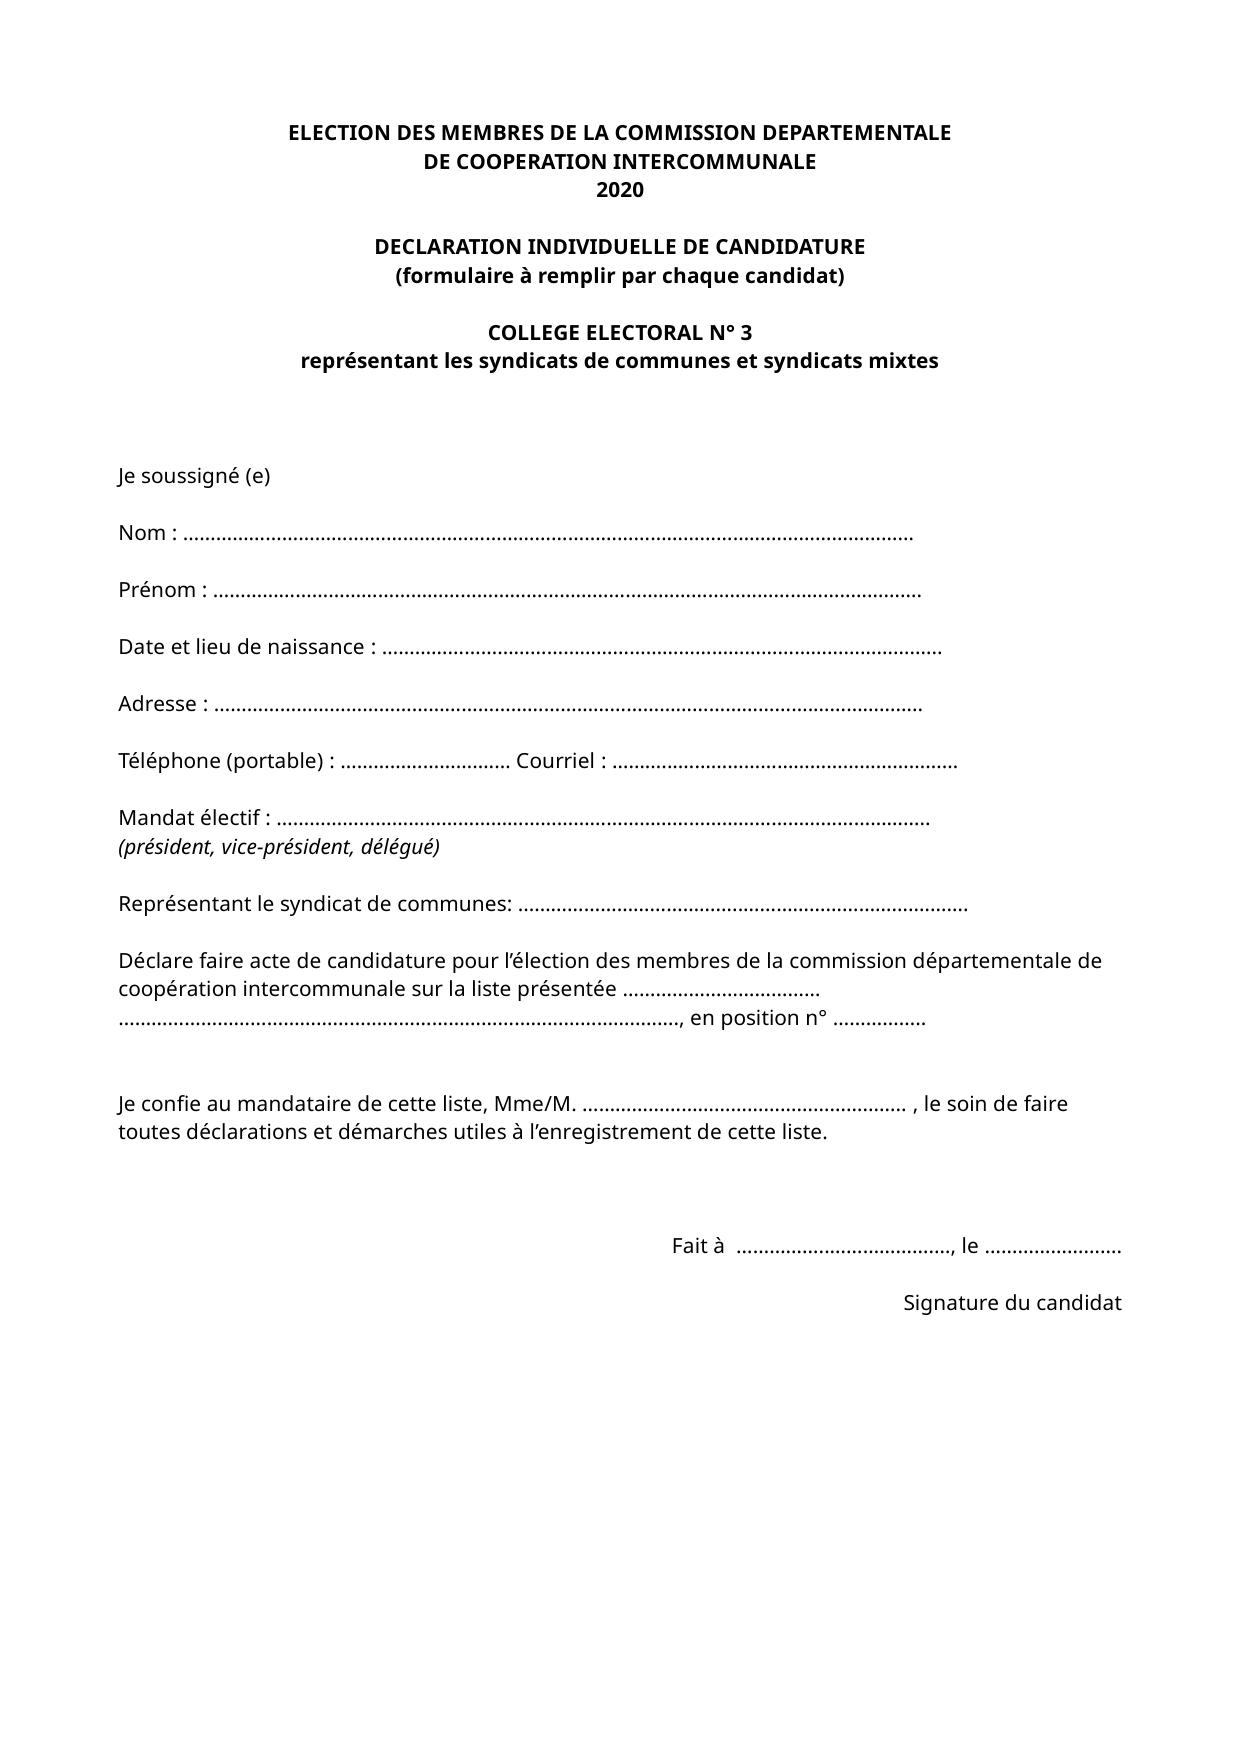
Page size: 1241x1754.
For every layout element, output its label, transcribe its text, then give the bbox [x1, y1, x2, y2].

text 2020 [118, 175, 1122, 204]
text Nom : ………………………….………………………………………………………………………………………… [118, 518, 1122, 546]
text représentant les syndicats de communes et syndicats mixtes [118, 346, 1122, 375]
text Adresse : ……………………………………………………………………………………………….……………….. [118, 689, 1122, 717]
text DECLARATION INDIVIDUELLE DE CANDIDATURE [118, 232, 1122, 261]
text Signature du candidat [118, 1288, 1122, 1317]
text (président, vice-président, délégué) [118, 832, 1122, 860]
text DE COOPERATION INTERCOMMUNALE [118, 147, 1122, 175]
text Je confie au mandataire de cette liste, Mme/M. ……………………………………………...….. , le soin de faire toutes déclarations et démarches utiles à l’enregistrement de cette liste. [118, 1088, 1122, 1146]
text COLLEGE ELECTORAL N° 3 [118, 318, 1122, 346]
text Représentant le syndicat de communes: ...………………………………..………………………….………. [118, 889, 1122, 917]
text Déclare faire acte de candidature pour l’élection des membres de la commission départementale de coopération intercommunale sur la liste présentée ……………………………… [118, 946, 1122, 1003]
text Téléphone (portable) : ……………………….… Courriel : ………...…………………………………………… [118, 746, 1122, 774]
text ELECTION DES MEMBRES DE LA COMMISSION DEPARTEMENTALE [118, 118, 1122, 147]
text Je soussigné (e) [118, 461, 1122, 489]
text …………………………………………………………………………………..……., en position n° …………….. [118, 1003, 1122, 1031]
text Mandat électif : ……………………………………………………………………………………………………….. [118, 803, 1122, 832]
text Prénom : ……………………………………………………………………………………………………..…………. [118, 575, 1122, 603]
text Fait à ……………..……………….…, le ……………………. [118, 1231, 1122, 1260]
text Date et lieu de naissance : …………………………………………………………………………………….….. [118, 632, 1122, 660]
text (formulaire à remplir par chaque candidat) [118, 261, 1122, 289]
